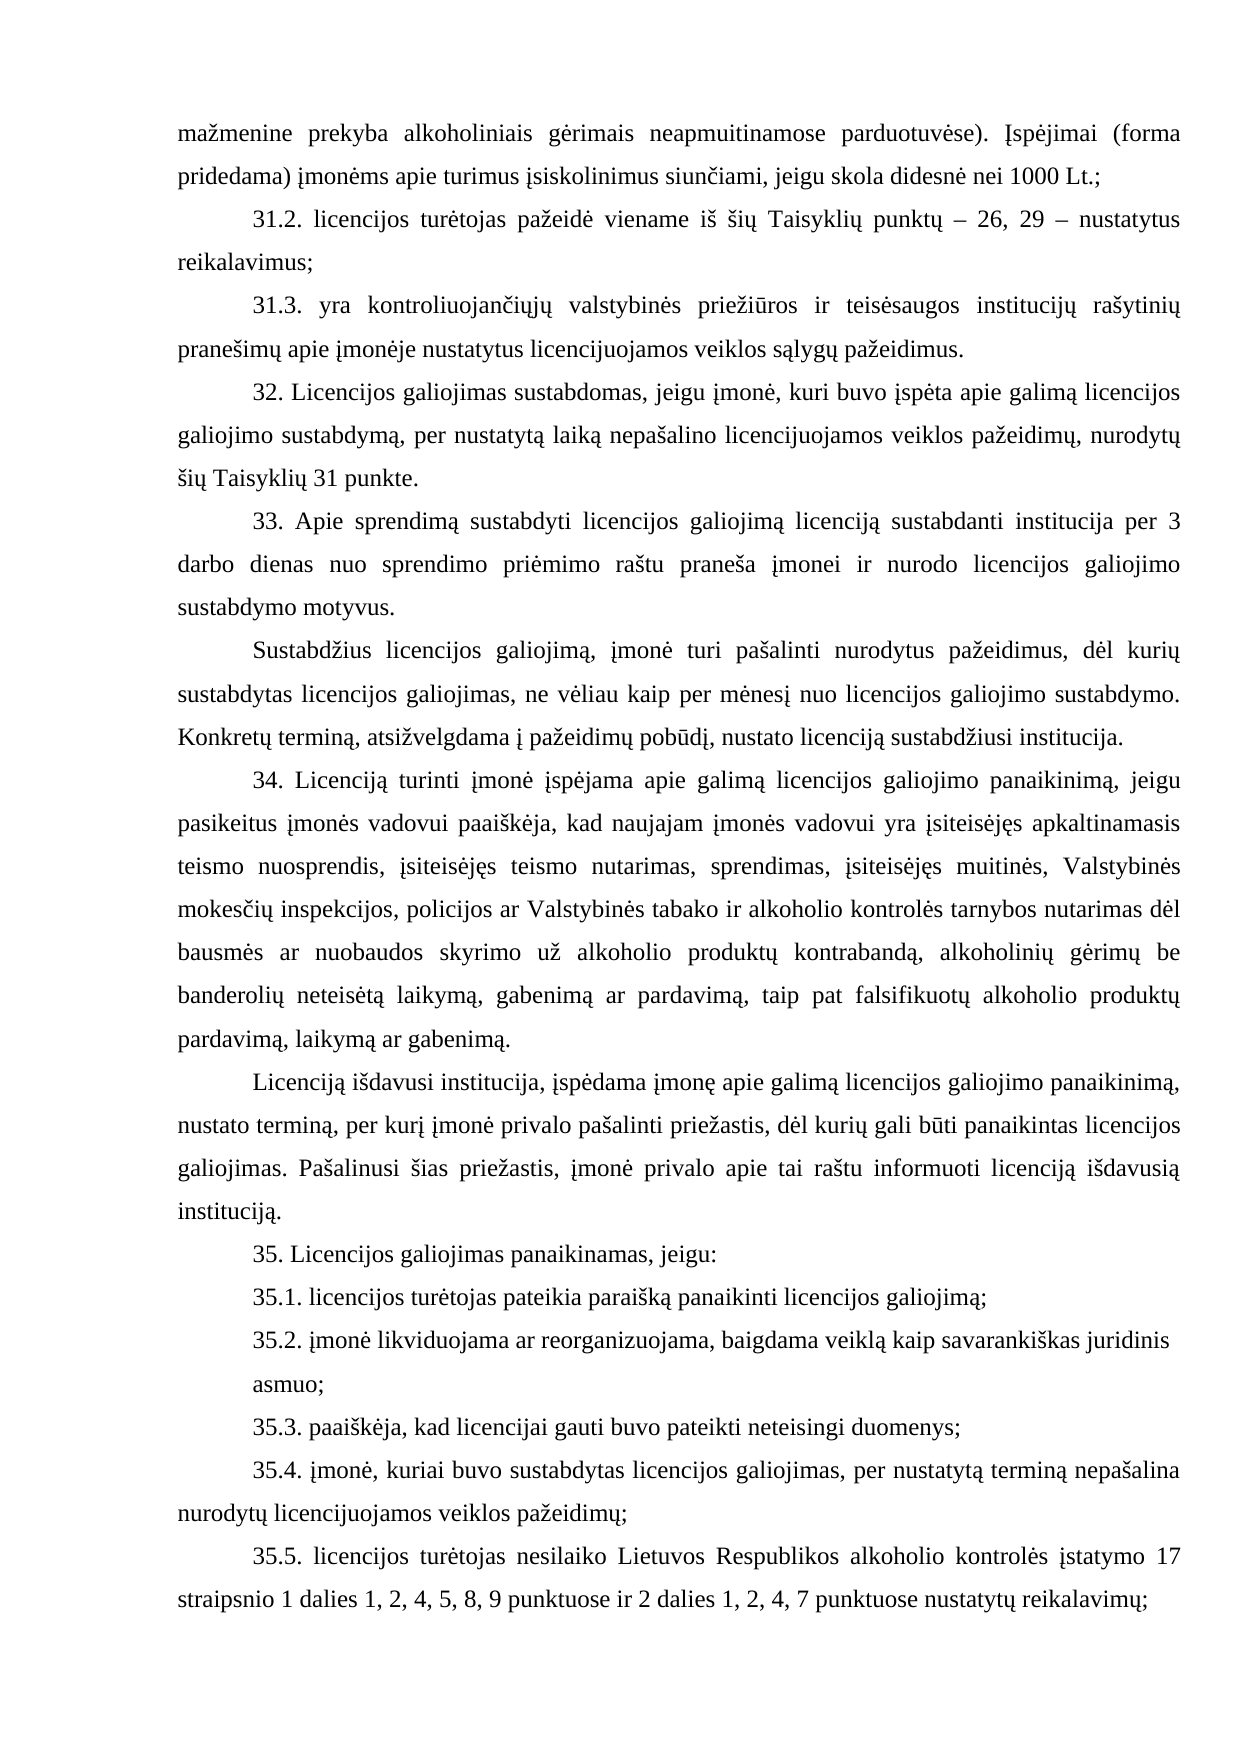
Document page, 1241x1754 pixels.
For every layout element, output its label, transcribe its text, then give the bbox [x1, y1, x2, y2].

text 32. Licencijos galiojimas sustabdomas, jeigu įmonė, kuri buvo įspėta apie galimą licencijos galiojimo sustabdymą, per nustatytą laiką nepašalino licencijuojamos veiklos pažeidimų, nurodytų šių Taisyklių 31 punkte. [177, 377, 1181, 492]
text 35. Licencijos galiojimas panaikinamas, jeigu: [177, 1239, 1181, 1268]
text 35.3. paaiškėja, kad licencijai gauti buvo pateikti neteisingi duomenys; [177, 1412, 1181, 1441]
text 35.2. įmonė likviduojama ar reorganizuojama, baigdama veiklą kaip savarankiškas juridinis [177, 1326, 1181, 1354]
text 31.2. licencijos turėtojas pažeidė viename iš šių Taisyklių punktų – 26, 29 – nustatytus reikalavimus; [177, 204, 1181, 276]
text 34. Licenciją turinti įmonė įspėjama apie galimą licencijos galiojimo panaikinimą, jeigu pasikeitus įmonės vadovui paaiškėja, kad naujajam įmonės vadovui yra įsiteisėjęs apkaltinamasis teismo nuosprendis, įsiteisėjęs teismo nutarimas, sprendimas, įsiteisėjęs muitinės, Valstybinės mokesčių inspekcijos, policijos ar Valstybinės tabako ir alkoholio kontrolės tarnybos nutarimas dėl bausmės ar nuobaudos skyrimo už alkoholio produktų kontrabandą, alkoholinių gėrimų be banderolių neteisėtą laikymą, gabenimą ar pardavimą, taip pat falsifikuotų alkoholio produktų pardavimą, laikymą ar gabenimą. [177, 765, 1181, 1052]
text 35.5. licencijos turėtojas nesilaiko Lietuvos Respublikos alkoholio kontrolės įstatymo 17 straipsnio 1 dalies 1, 2, 4, 5, 8, 9 punktuose ir 2 dalies 1, 2, 4, 7 punktuose nustatytų reikalavimų; [177, 1541, 1181, 1613]
text Sustabdžius licencijos galiojimą, įmonė turi pašalinti nurodytus pažeidimus, dėl kurių sustabdytas licencijos galiojimas, ne vėliau kaip per mėnesį nuo licencijos galiojimo sustabdymo. Konkretų terminą, atsižvelgdama į pažeidimų pobūdį, nustato licenciją sustabdžiusi institucija. [177, 636, 1181, 751]
text Licenciją išdavusi institucija, įspėdama įmonę apie galimą licencijos galiojimo panaikinimą, nustato terminą, per kurį įmonė privalo pašalinti priežastis, dėl kurių gali būti panaikintas licencijos galiojimas. Pašalinusi šias priežastis, įmonė privalo apie tai raštu informuoti licenciją išdavusią instituciją. [177, 1067, 1181, 1225]
text 33. Apie sprendimą sustabdyti licencijos galiojimą licenciją sustabdanti institucija per 3 darbo dienas nuo sprendimo priėmimo raštu praneša įmonei ir nurodo licencijos galiojimo sustabdymo motyvus. [177, 506, 1181, 621]
text 31.3. yra kontroliuojančiųjų valstybinės priežiūros ir teisėsaugos institucijų rašytinių pranešimų apie įmonėje nustatytus licencijuojamos veiklos sąlygų pažeidimus. [177, 291, 1181, 362]
text mažmenine prekyba alkoholiniais gėrimais neapmuitinamose parduotuvėse). Įspėjimai (forma pridedama) įmonėms apie turimus įsiskolinimus siunčiami, jeigu skola didesnė nei 1000 Lt.; [177, 118, 1181, 190]
text 35.4. įmonė, kuriai buvo sustabdytas licencijos galiojimas, per nustatytą terminą nepašalina nurodytų licencijuojamos veiklos pažeidimų; [177, 1455, 1181, 1527]
text asmuo; [177, 1369, 1181, 1397]
text 35.1. licencijos turėtojas pateikia paraišką panaikinti licencijos galiojimą; [177, 1282, 1181, 1311]
